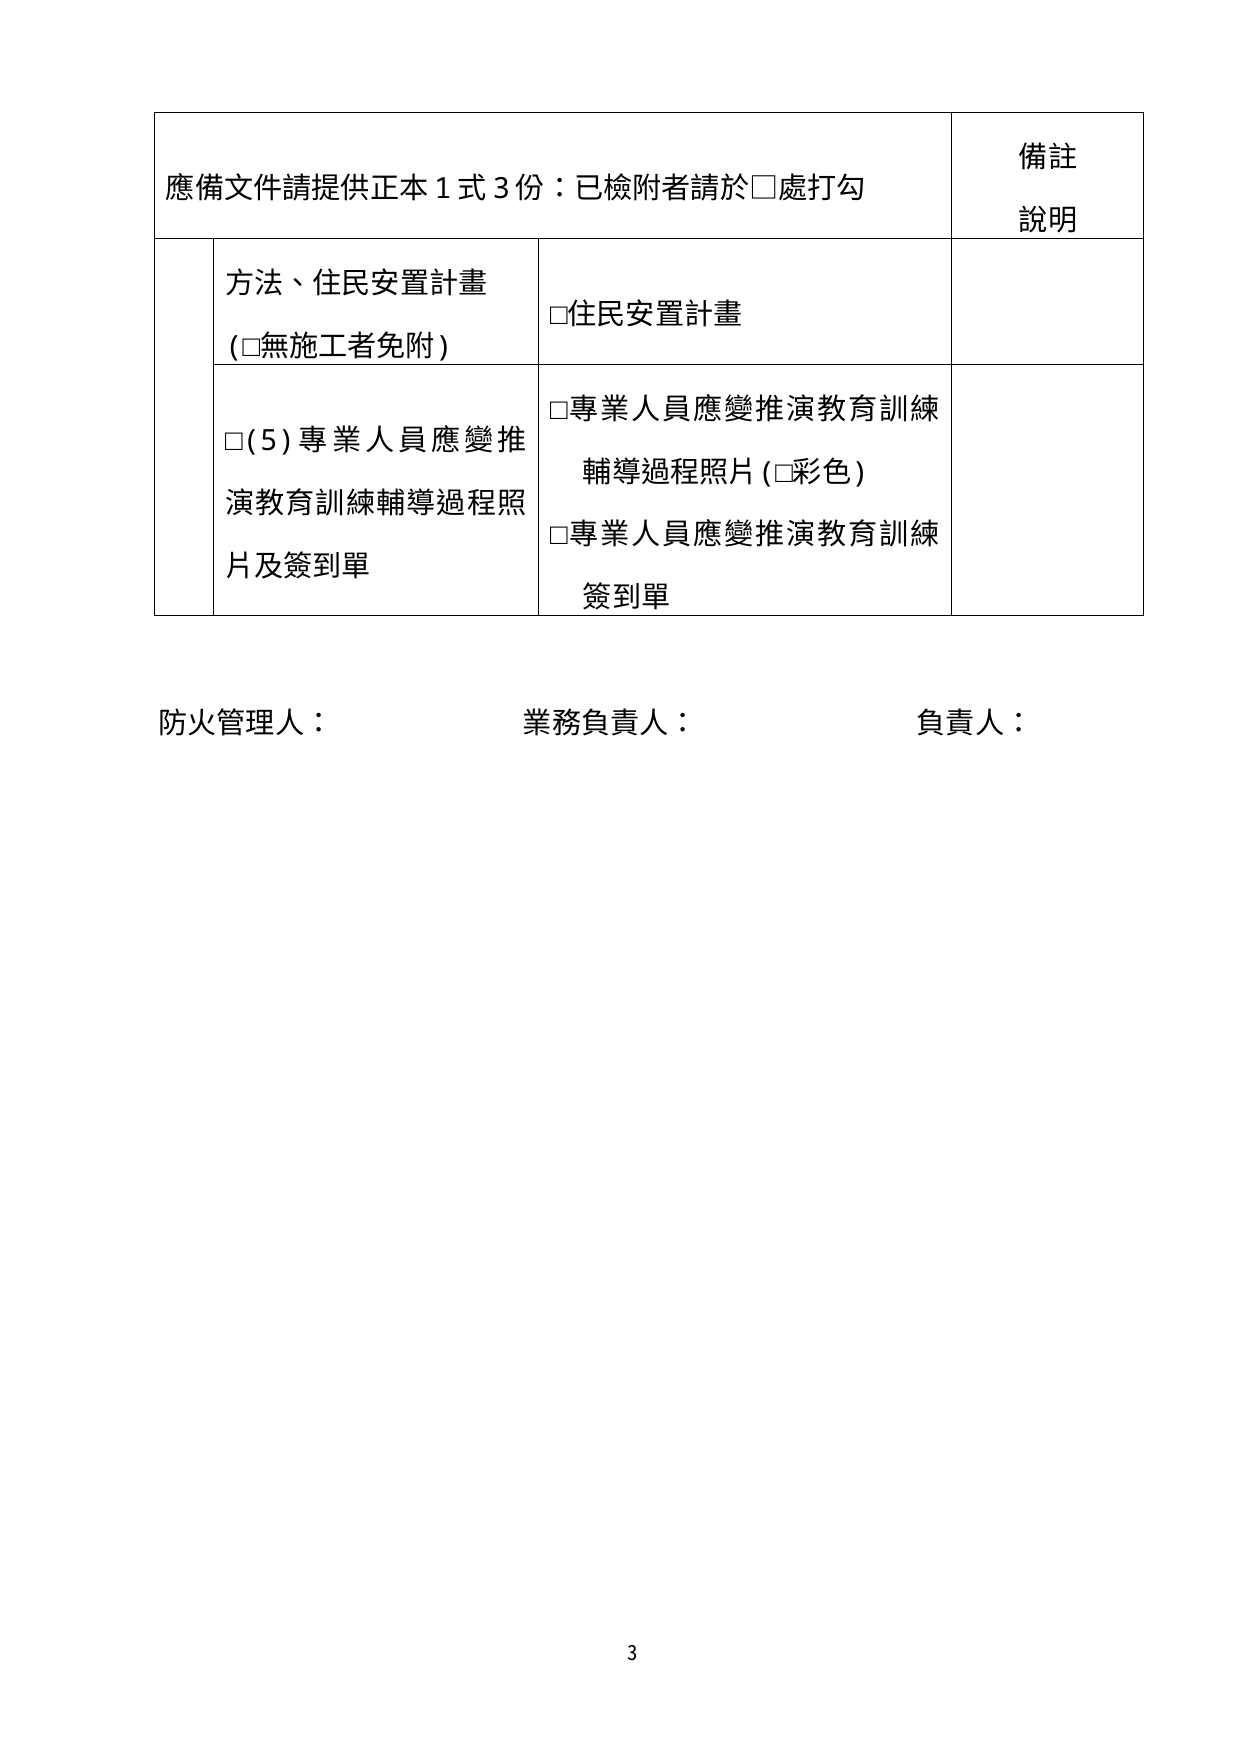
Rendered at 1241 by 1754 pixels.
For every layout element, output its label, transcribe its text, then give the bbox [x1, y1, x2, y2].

text 防火管理人： 業務負責人： 負責人： [158, 679, 1078, 741]
table_cell [952, 239, 1143, 364]
table_header 應備文件請提供正本1式3份：已檢附者請於□處打勾 [155, 113, 951, 238]
table_header 備註 說明 [952, 113, 1143, 238]
table_cell [952, 365, 1143, 615]
table_cell □(5)專業人員應變推演教育訓練輔導過程照片及簽到單 [214, 365, 538, 615]
table_cell □專業人員應變推演教育訓練輔導過程照片(□彩色) □專業人員應變推演教育訓練簽到單 [539, 365, 951, 615]
table_cell □住民安置計畫 [539, 239, 951, 364]
table_cell [155, 239, 213, 615]
table_cell 方法、住民安置計畫 (□無施工者免附) [214, 239, 538, 364]
